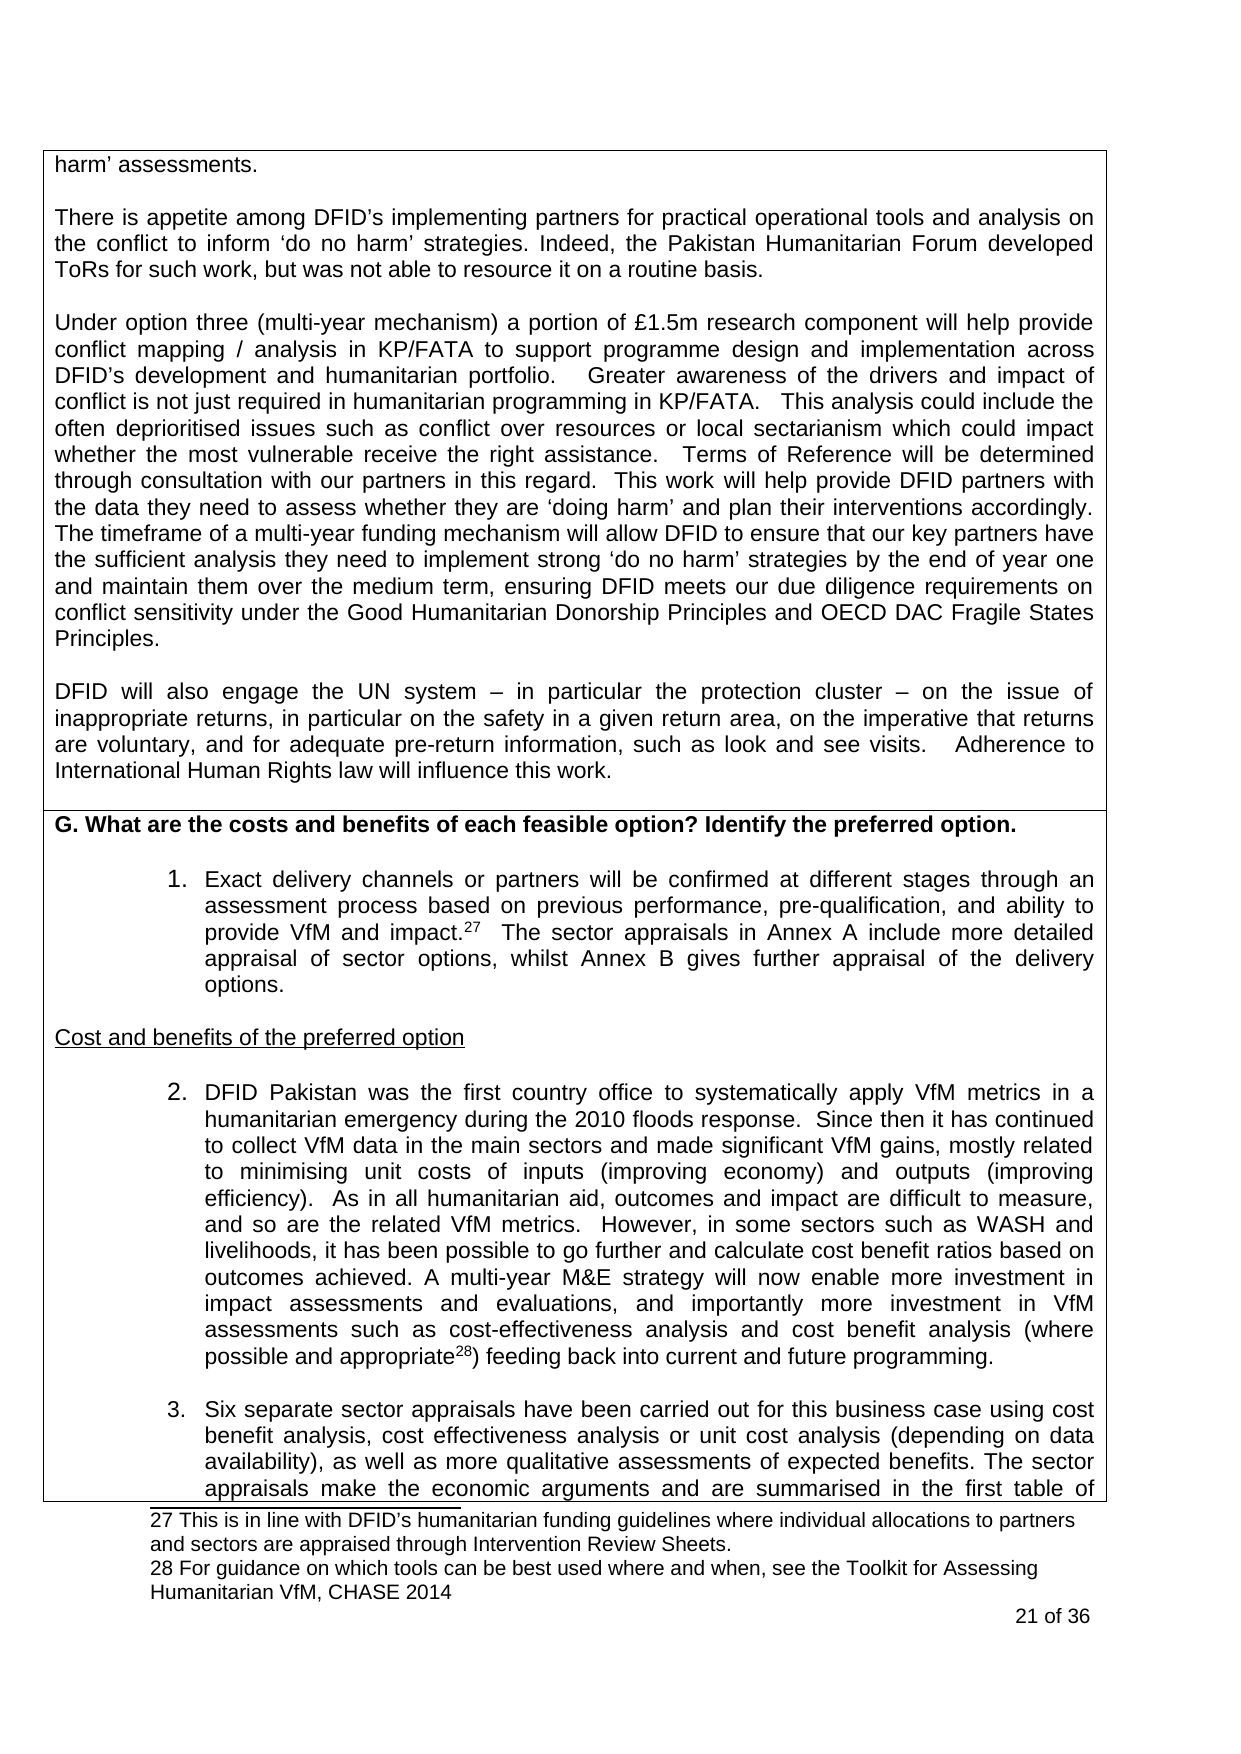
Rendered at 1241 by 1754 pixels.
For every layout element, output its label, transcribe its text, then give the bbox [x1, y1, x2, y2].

table_cell G. What are the costs and benefits of each feasible option? Identify the preferred option. Exact delivery channels or partners will be confirmed at different stages through an assessment process based on previous performance, pre-qualification, and ability to provide VfM and impact. The sector appraisals in Annex A include more detailed appraisal of sector options, whilst Annex B gives further appraisal of the delivery options. Cost and benefits of the preferred option DFID Pakistan was the first country office to systematically apply VfM metrics in a humanitarian emergency during the 2010 floods response. Since then it has continued to collect VfM data in the main sectors and made significant VfM gains, mostly related to minimising unit costs of inputs (improving economy) and outputs (improving efficiency). As in all humanitarian aid, outcomes and impact are difficult to measure, and so are the related VfM metrics. However, in some sectors such as WASH and livelihoods, it has been possible to go further and calculate cost benefit ratios based on outcomes achieved. A multi-year M&E strategy will now enable more investment in impact assessments and evaluations, and importantly more investment in VfM assessments such as cost-effectiveness analysis and cost benefit analysis (where possible and appropriate) feeding back into current and future programming. Six separate sector appraisals have been carried out for this business case using cost benefit analysis, cost effectiveness analysis or unit cost analysis (depending on data availability), as well as more qualitative assessments of expected benefits. The sector appraisals make the economic arguments and are summarised in the first table of Annex A. Conclusions The sector appraisals have confirmed that it is possible to both provide life-saving assistance and at the same time cutting the need for assistance and providing it more cheaply. The Theory of Change for this multi-year business case is that communities become less vulnerable to future shocks and that the integrated recovery method of humanitarian aid contributes to their resilience over time, as set out in page 10. Evidence from previous and current interventions in Pakistan shows that this should be possible and that an annual funding cycle could not achieve these objectives. The methodology used of appraising sector interventions individually does not take into account the benefits and cost-savings of cross-sector working. These can be significant. For example, the same building approaches for flood-resistant shelter and sanitation infrastructure can be used, reducing unit costs. In the case of WASH investments, all waste water / sewage can be designed to feed gardens or micro-forestry, thus converting a waste (hazard) into an opportunity (benefit). Additionally the need for safe, uncontaminated water supplies will often require soil conservation and reforestation of water catchments. By working though community based organisations all these combined inputs can improve community knowledge and ownership, and therefore contribute to better long-term health and nutrition outcomes. By adopting a more integrated approach, whereby shelter, WASH and livelihoods are combined, management costs overall can be reduced as a single agency will manage a whole community’s recovery. Following such an integrated approach it is much more likely that targeted communities will be less vulnerable, which will over time thus reduce the overall amount of people in need of emergency assistance in the future. If done well, we can increase peoples’ ability to absorb their next shock to a greater extent. To illustrate the VfM in cross-sector working, its costs are set against implementing the three typical early recovery interventions separately and against the cost of cash transfers. Table 6. Recovery options and unit costs per family. Unit costs shown in Table 6 include agency delivery costs, rather than the cost of the delivered product or service alone. With efficiency savings lowering unit costs per family for the integrated cross-sector approach, its unit costs are lower than implementing livelihoods, shelter and WASH separately. The costs are similar to early recovery cash, but the concern with cash transfers is that they do little to contribute to resilience to future floods and other hazards as people spend the money as soon as it arrives on things such as debt, medicines and food. Therefore it arguably does not meet the criteria set out above on contributing to building resilience. See details in Annex A. [44, 811, 1106, 1501]
table_cell harm’ assessments. There is appetite among DFID’s implementing partners for practical operational tools and analysis on the conflict to inform ‘do no harm’ strategies. Indeed, the Pakistan Humanitarian Forum developed ToRs for such work, but was not able to resource it on a routine basis. Under option three (multi-year mechanism) a portion of £1.5m research component will help provide conflict mapping / analysis in KP/FATA to support programme design and implementation across DFID’s development and humanitarian portfolio. Greater awareness of the drivers and impact of conflict is not just required in humanitarian programming in KP/FATA. This analysis could include the often deprioritised issues such as conflict over resources or local sectarianism which could impact whether the most vulnerable receive the right assistance. Terms of Reference will be determined through consultation with our partners in this regard. This work will help provide DFID partners with the data they need to assess whether they are ‘doing harm’ and plan their interventions accordingly. The timeframe of a multi-year funding mechanism will allow DFID to ensure that our key partners have the sufficient analysis they need to implement strong ‘do no harm’ strategies by the end of year one and maintain them over the medium term, ensuring DFID meets our due diligence requirements on conflict sensitivity under the Good Humanitarian Donorship Principles and OECD DAC Fragile States Principles. DFID will also engage the UN system – in particular the protection cluster – on the issue of inappropriate returns, in particular on the safety in a given return area, on the imperative that returns are voluntary, and for adequate pre-return information, such as look and see visits. Adherence to International Human Rights law will influence this work. [44, 151, 1106, 810]
